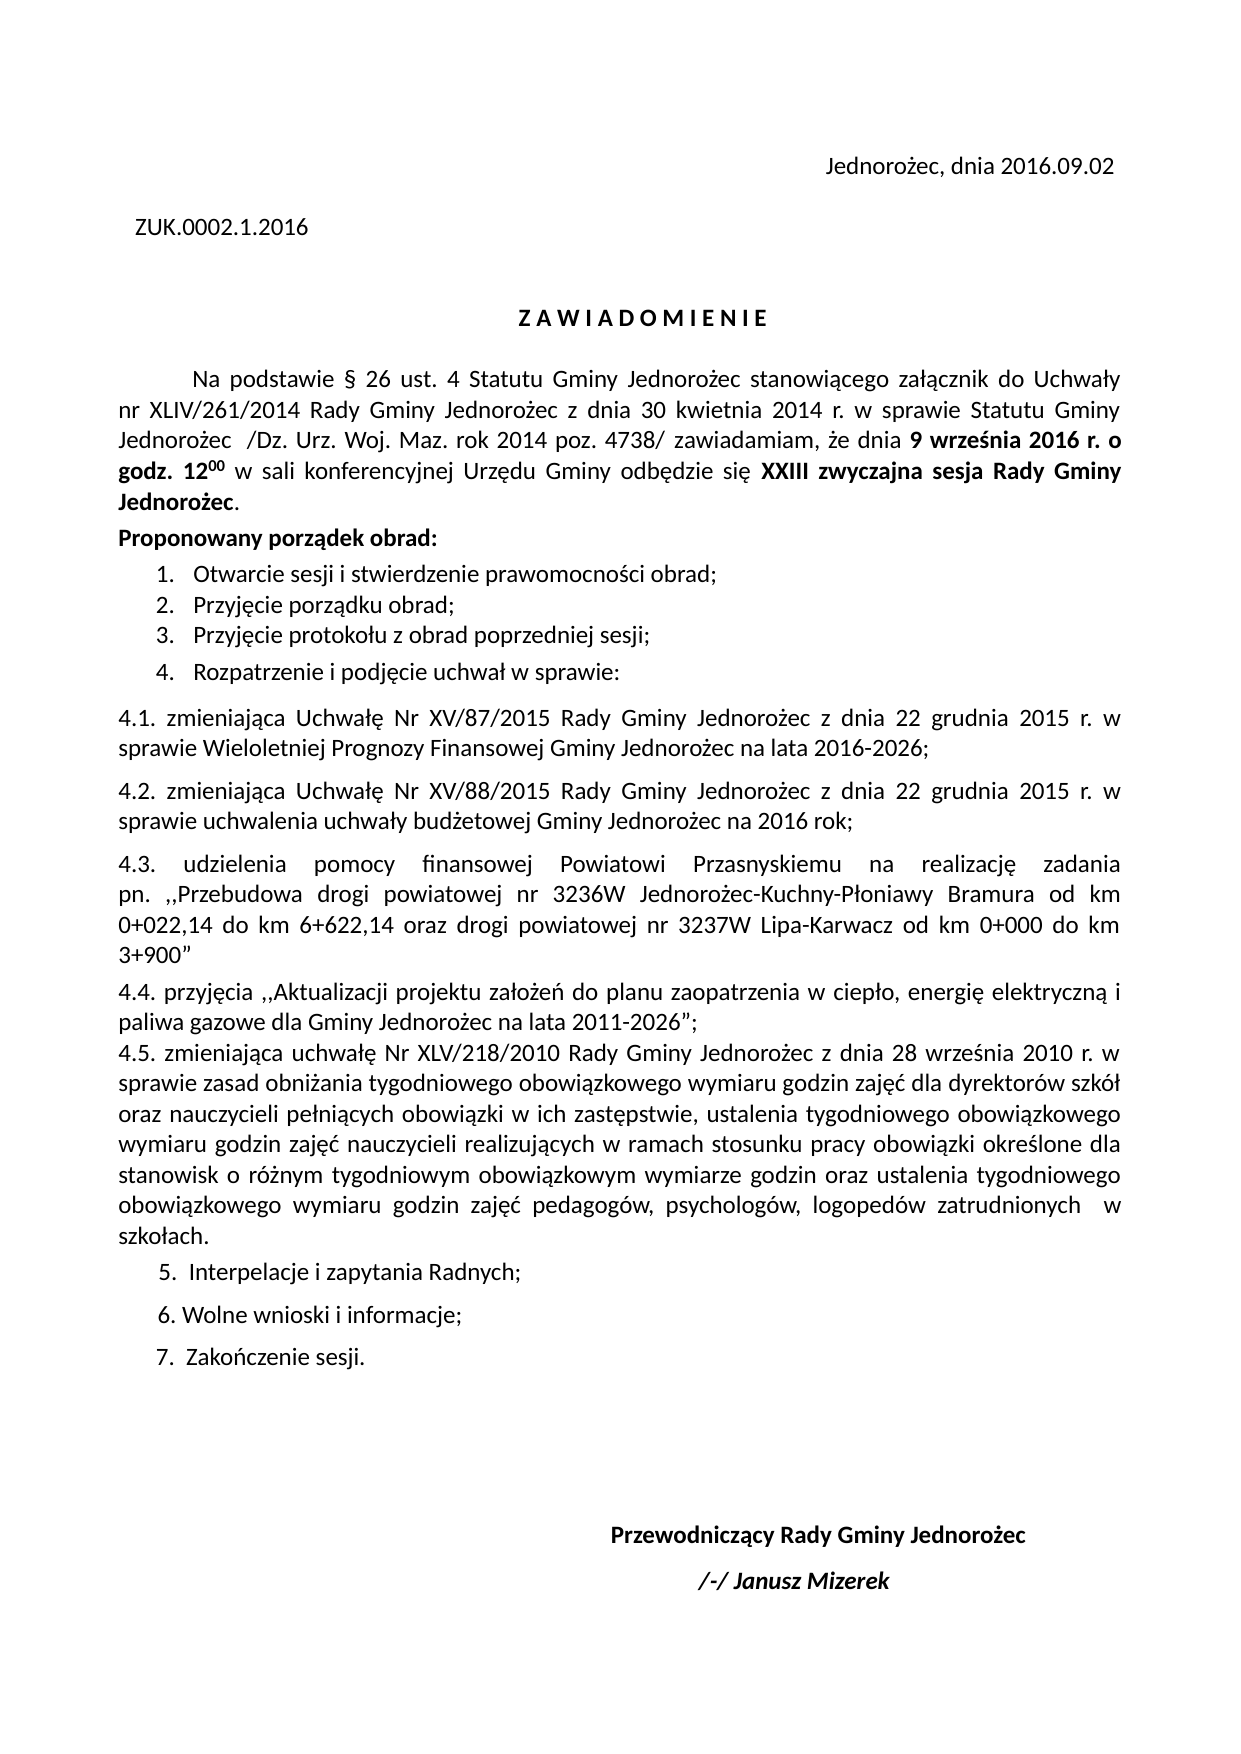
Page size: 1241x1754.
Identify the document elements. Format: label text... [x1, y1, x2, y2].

text /-/ Janusz Mizerek [118, 1565, 1122, 1596]
list Przyjęcie protokołu z obrad poprzedniej sesji; [156, 620, 1122, 650]
text Na podstawie § 26 ust. 4 Statutu Gminy Jednorożec stanowiącego załącznik do Uchwały nr XLIV/261/2014 Rady Gminy Jednorożec z dnia 30 kwietnia 2014 r. w sprawie Statutu Gminy Jednorożec /Dz. Urz. Woj. Maz. rok 2014 poz. 4738/ zawiadamiam, że dnia 9 września 2016 r. o godz. 1200 w sali konferencyjnej Urzędu Gminy odbędzie się XXIII zwyczajna sesja Rady Gminy Jednorożec. [118, 364, 1122, 516]
text 6. Wolne wnioski i informacje; [157, 1299, 1122, 1329]
text 4.4. przyjęcia ,,Aktualizacji projektu założeń do planu zaopatrzenia w ciepło, energię elektryczną i paliwa gazowe dla Gminy Jednorożec na lata 2011-2026”; [118, 976, 1122, 1037]
text Z A W I A D O M I E N I E [118, 303, 1122, 333]
list Rozpatrzenie i podjęcie uchwał w sprawie: [156, 656, 1122, 687]
text Jednorożec, dnia 2016.09.02 [118, 150, 1122, 181]
text Przewodniczący Rady Gminy Jednorożec [118, 1519, 1122, 1550]
text 4.2. zmieniająca Uchwałę Nr XV/88/2015 Rady Gminy Jednorożec z dnia 22 grudnia 2015 r. w sprawie uchwalenia uchwały budżetowej Gminy Jednorożec na 2016 rok; [118, 775, 1122, 836]
text 4.3. udzielenia pomocy finansowej Powiatowi Przasnyskiemu na realizację zadania pn. ,,Przebudowa drogi powiatowej nr 3236W Jednorożec-Kuchny-Płoniawy Bramura od km 0+022,14 do km 6+622,14 oraz drogi powiatowej nr 3237W Lipa-Karwacz od km 0+000 do km 3+900” [118, 848, 1122, 970]
text Proponowany porządek obrad: [118, 522, 1122, 553]
list Otwarcie sesji i stwierdzenie prawomocności obrad; [156, 559, 1122, 589]
text ZUK.0002.1.2016 [118, 211, 1122, 242]
text 4.1. zmieniająca Uchwałę Nr XV/87/2015 Rady Gminy Jednorożec z dnia 22 grudnia 2015 r. w sprawie Wieloletniej Prognozy Finansowej Gminy Jednorożec na lata 2016-2026; [118, 702, 1122, 763]
text 5. Interpelacje i zapytania Radnych; [152, 1256, 1122, 1287]
text 7. Zakończenie sesji. [156, 1341, 1122, 1372]
text 4.5. zmieniająca uchwałę Nr XLV/218/2010 Rady Gminy Jednorożec z dnia 28 września 2010 r. w sprawie zasad obniżania tygodniowego obowiązkowego wymiaru godzin zajęć dla dyrektorów szkół oraz nauczycieli pełniących obowiązki w ich zastępstwie, ustalenia tygodniowego obowiązkowego wymiaru godzin zajęć nauczycieli realizujących w ramach stosunku pracy obowiązki określone dla stanowisk o różnym tygodniowym obowiązkowym wymiarze godzin oraz ustalenia tygodniowego obowiązkowego wymiaru godzin zajęć pedagogów, psychologów, logopedów zatrudnionych w szkołach. [118, 1037, 1122, 1250]
list Przyjęcie porządku obrad; [156, 589, 1122, 620]
